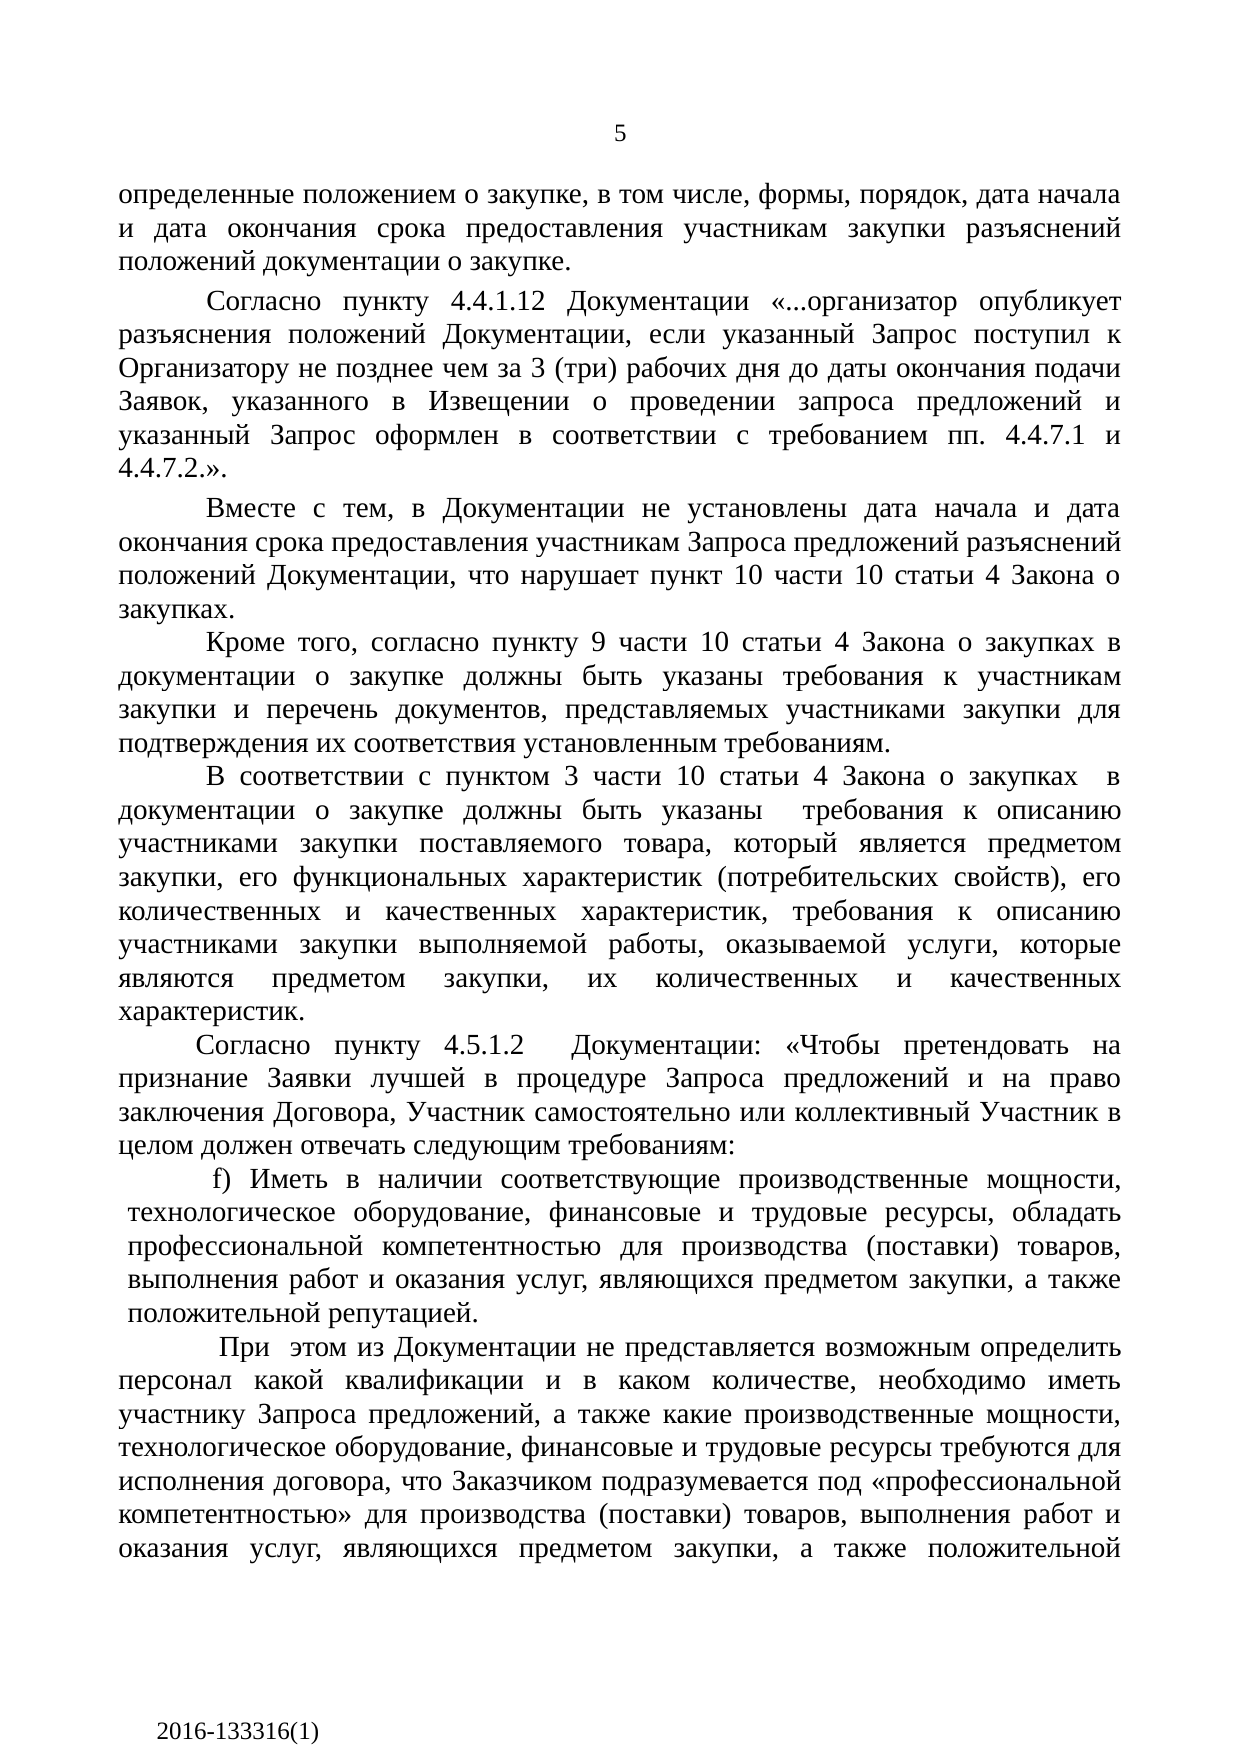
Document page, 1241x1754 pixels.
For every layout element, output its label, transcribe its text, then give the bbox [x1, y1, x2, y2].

text f) Иметь в наличии соответствующие производственные мощности, технологическое оборудование, финансовые и трудовые ресурсы, обладать профессиональной компетентностью для производства (поставки) товаров, выполнения работ и оказания услуг, являющихся предметом закупки, а также положительной репутацией. [127, 1161, 1122, 1329]
text При этом из Документации не представляется возможным определить персонал какой квалификации и в каком количестве, необходимо иметь участнику Запроса предложений, а также какие производственные мощности, технологическое оборудование, финансовые и трудовые ресурсы требуются для исполнения договора, что Заказчиком подразумевается под «профессиональной компетентностью» для производства (поставки) товаров, выполнения работ и оказания услуг, являющихся предметом закупки, а также положительной [118, 1329, 1122, 1563]
text Кроме того, согласно пункту 9 части 10 статьи 4 Закона о закупках в документации о закупке должны быть указаны требования к участникам закупки и перечень документов, представляемых участниками закупки для подтверждения их соответствия установленным требованиям. [118, 624, 1122, 758]
text Согласно пункту 4.4.1.12 Документации «...организатор опубликует разъяснения положений Документации, если указанный Запрос поступил к Организатору не позднее чем за 3 (три) рабочих дня до даты окончания подачи Заявок, указанного в Извещении о проведении запроса предложений и указанный Запрос оформлен в соответствии с требованием пп. 4.4.7.1 и 4.4.7.2.». [118, 283, 1122, 484]
text В соответствии с пунктом 3 части 10 статьи 4 Закона о закупках в документации о закупке должны быть указаны требования к описанию участниками закупки поставляемого товара, который является предметом закупки, его функциональных характеристик (потребительских свойств), его количественных и качественных характеристик, требования к описанию участниками закупки выполняемой работы, оказываемой услуги, которые являются предметом закупки, их количественных и качественных характеристик. [118, 758, 1122, 1027]
text определенные положением о закупке, в том числе, формы, порядок, дата начала и дата окончания срока предоставления участникам закупки разъяснений положений документации о закупке. [118, 176, 1122, 277]
text Согласно пункту 4.5.1.2 Документации: «Чтобы претендовать на признание Заявки лучшей в процедуре Запроса предложений и на право заключения Договора, Участник самостоятельно или коллективный Участник в целом должен отвечать следующим требованиям: [118, 1027, 1122, 1161]
text Вместе с тем, в Документации не установлены дата начала и дата окончания срока предоставления участникам Запроса предложений разъяснений положений Документации, что нарушает пункт 10 части 10 статьи 4 Закона о закупках. [118, 490, 1122, 624]
